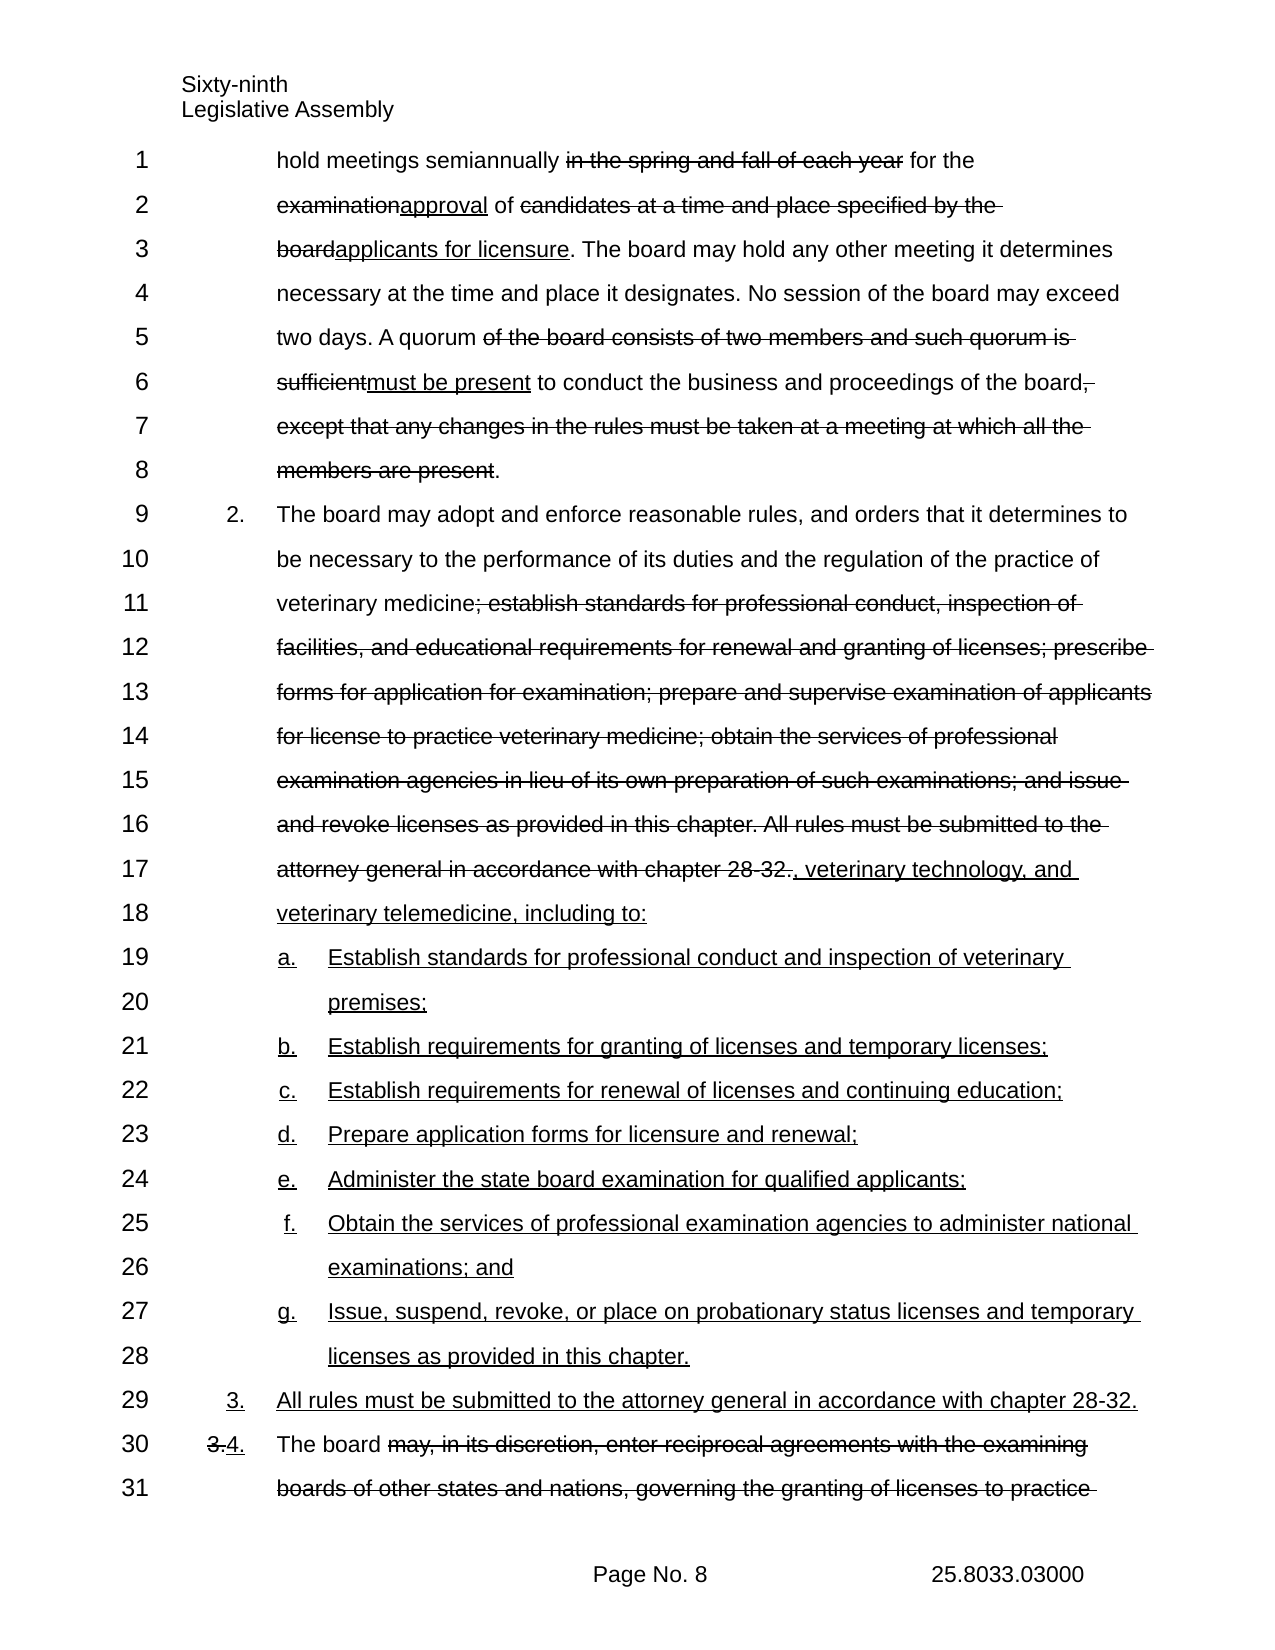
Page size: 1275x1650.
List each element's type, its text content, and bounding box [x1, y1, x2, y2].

text b. Establish requirements for granting of licenses and temporary licenses; [181, 1019, 1154, 1063]
text e. Administer the state board examination for qualified applicants; [181, 1152, 1154, 1196]
text 3. All rules must be submitted to the attorney general in accordance with chapter 28‑32. [181, 1373, 1154, 1417]
text a. Establish standards for professional conduct and inspection of veterinary premises; [181, 930, 1154, 1019]
text 2. The board may adopt and enforce reasonable rules, and orders that it determines to be necessary to the performance of its duties and the regulation of the practice of veterinary medicine; establish standards for professional conduct, inspection of facilities, and educational requirements for renewal and granting of licenses; prescribe forms for application for examination; prepare and supervise examination of applicants for license to practice veterinary medicine; obtain the services of professional examination agencies in lieu of its own preparation of such examinations; and issue and revoke licenses as provided in this chapter. All rules must be submitted to the attorney general in accordance with chapter 28‑32., veterinary technology, and veterinary telemedicine, including to: [181, 487, 1154, 930]
text g. Issue, suspend, revoke, or place on probationary status licenses and temporary licenses as provided in this chapter. [181, 1284, 1154, 1373]
text c. Establish requirements for renewal of licenses and continuing education; [181, 1063, 1154, 1107]
text f. Obtain the services of professional examination agencies to administer national examinations; and [181, 1196, 1154, 1284]
text d. Prepare application forms for licensure and renewal; [181, 1107, 1154, 1152]
text 3.4. The board may, in its discretion, enter reciprocal agreements with the examining boards of other states and nations, governing the granting of licenses to practice [181, 1417, 1154, 1506]
text hold meetings semiannually in the spring and fall of each year for the examinationapproval of candidates at a time and place specified by the boardapplicants for licensure. The board may hold any other meeting it determines necessary at the time and place it designates. No session of the board may exceed two days. A quorum of the board consists of two members and such quorum is sufficientmust be present to conduct the business and proceedings of the board, except that any changes in the rules must be taken at a meeting at which all the members are present. [181, 133, 1154, 487]
